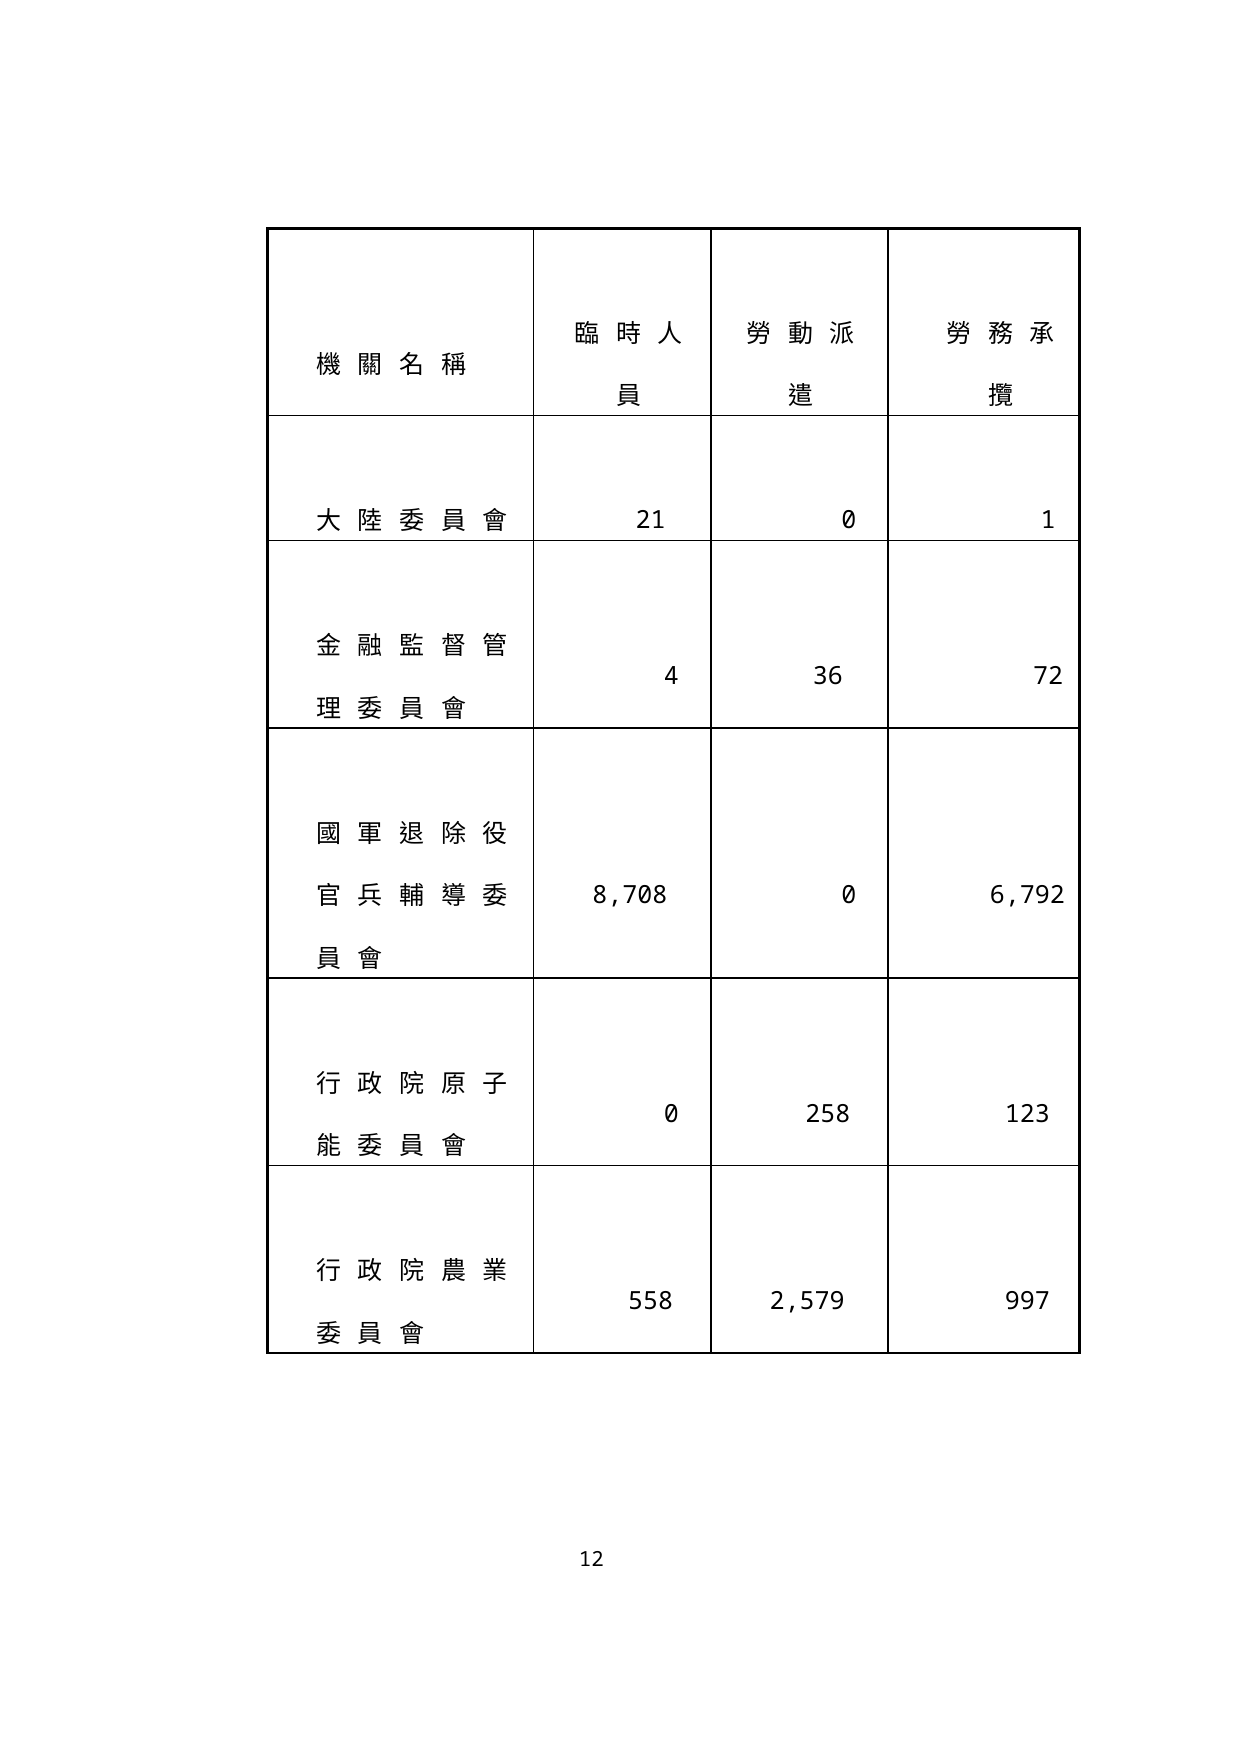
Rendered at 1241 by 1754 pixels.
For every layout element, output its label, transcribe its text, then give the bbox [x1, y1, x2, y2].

table_cell 258 [712, 979, 887, 1165]
table_cell 0 [712, 416, 887, 540]
table_header 勞務承攬 [889, 230, 1078, 415]
table_cell 國軍退除役官兵輔導委員會 [269, 729, 533, 977]
table_cell 6,792 [889, 729, 1078, 977]
table_cell 大陸委員會 [269, 416, 533, 540]
table_cell 997 [889, 1166, 1078, 1352]
table_cell 金融監督管理委員會 [269, 541, 533, 727]
table_cell 8,708 [534, 729, 710, 977]
table_cell 行政院原子能委員會 [269, 979, 533, 1165]
table_cell 0 [712, 729, 887, 977]
table_cell 4 [534, 541, 710, 727]
table_cell 21 [534, 416, 710, 540]
table_cell 36 [712, 541, 887, 727]
table_cell 2,579 [712, 1166, 887, 1352]
table_header 勞動派遣 [712, 230, 887, 415]
table_cell 123 [889, 979, 1078, 1165]
table_cell 1 [889, 416, 1078, 540]
table_header 機關名稱 [269, 230, 533, 415]
table_header 臨時人員 [534, 230, 710, 415]
table_cell 558 [534, 1166, 710, 1352]
table_cell 行政院農業委員會 [269, 1166, 533, 1352]
table_cell 72 [889, 541, 1078, 727]
table_cell 0 [534, 979, 710, 1165]
